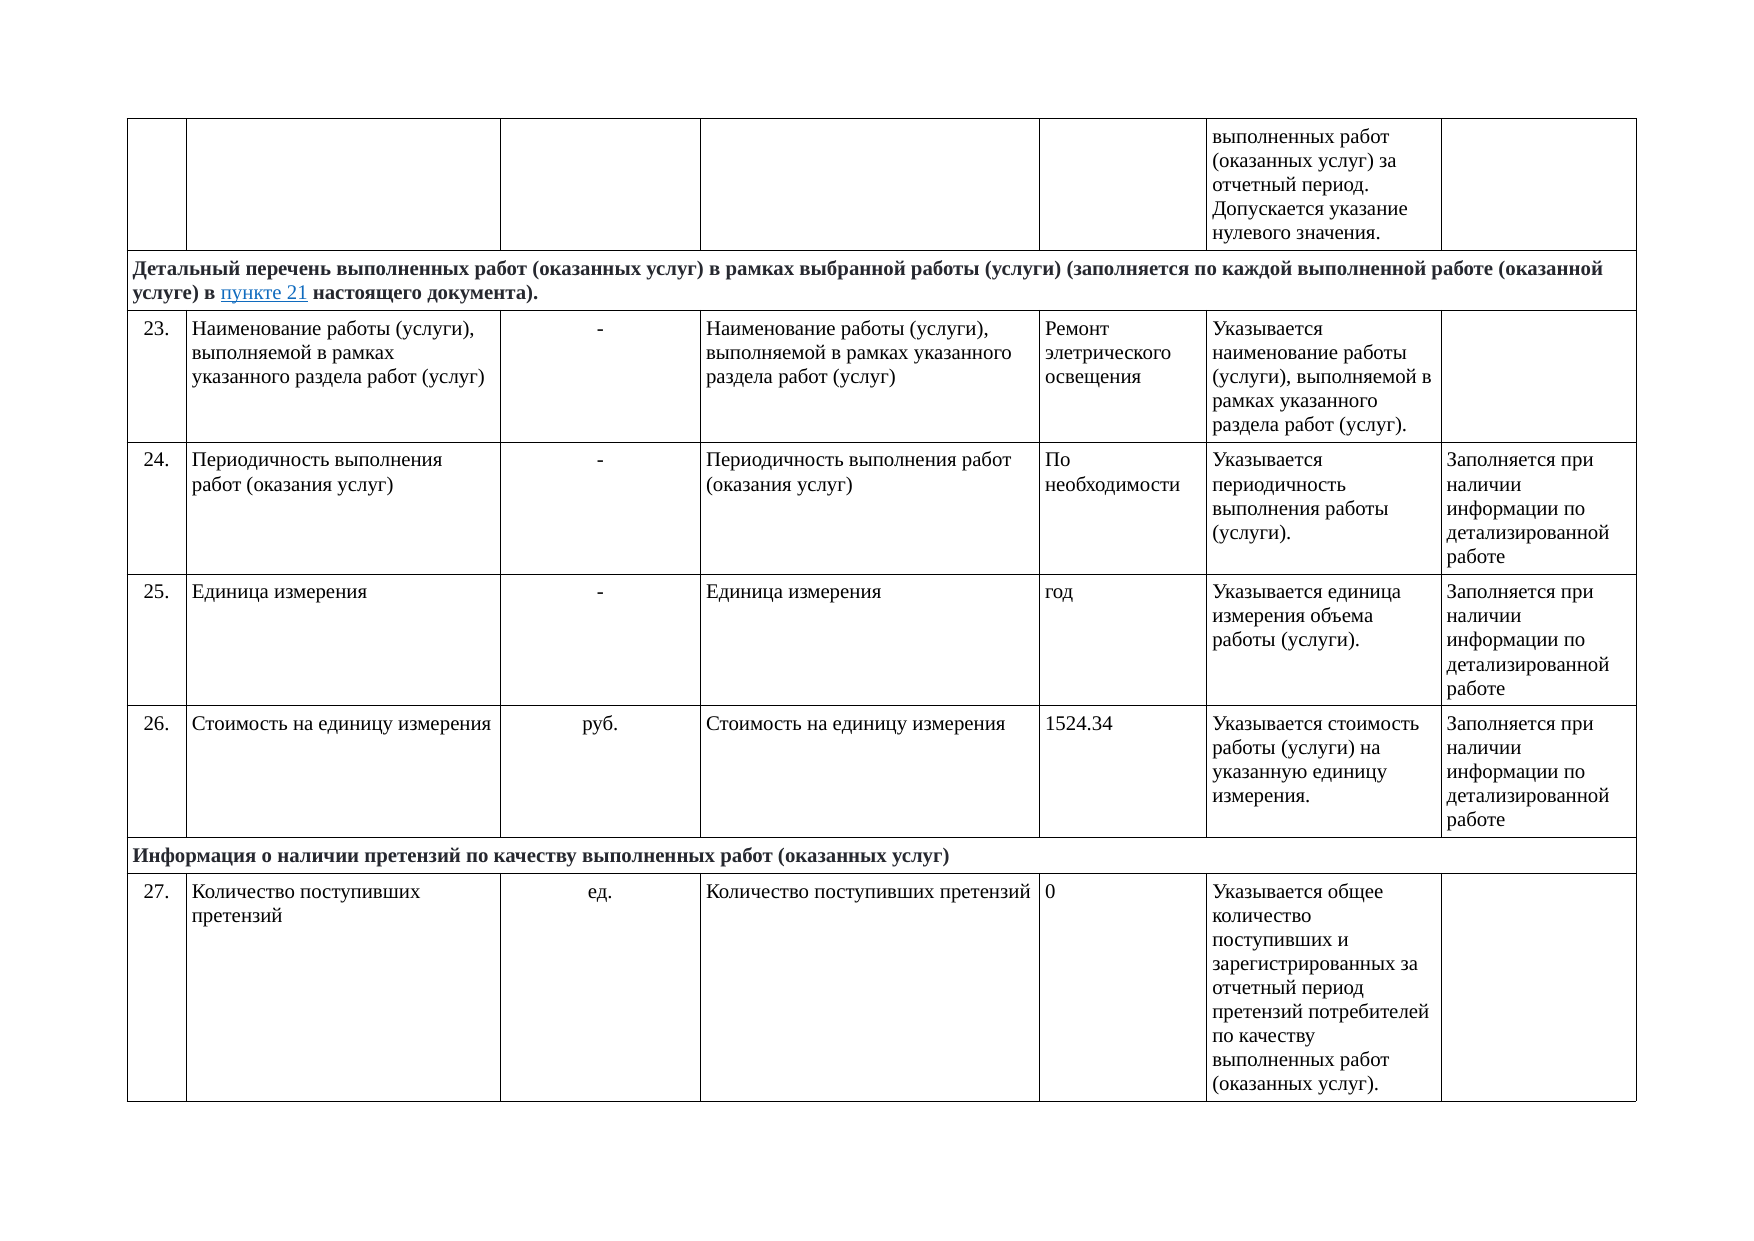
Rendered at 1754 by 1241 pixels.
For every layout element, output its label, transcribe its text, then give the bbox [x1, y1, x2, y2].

table_cell 26. [128, 706, 186, 837]
table_cell Указывается общее количество поступивших и зарегистрированных за отчетный период претензий потребителей по качеству выполненных работ (оказанных услуг). [1207, 874, 1441, 1101]
table_cell 25. [128, 575, 186, 705]
table_cell [187, 119, 500, 250]
table_cell ед. [501, 874, 700, 1101]
table_cell [1442, 119, 1636, 250]
table_cell Периодичность выполнения работ (оказания услуг) [701, 443, 1039, 573]
table_cell [501, 119, 700, 250]
table_cell Стоимость на единицу измерения [701, 706, 1039, 837]
table_cell Количество поступивших претензий [187, 874, 500, 1101]
table_cell - [501, 575, 700, 705]
table_cell выполненных работ (оказанных услуг) за отчетный период. Допускается указание нулевого значения. [1207, 119, 1441, 250]
table_cell 27. [128, 874, 186, 1101]
table_cell Указывается стоимость работы (услуги) на указанную единицу измерения. [1207, 706, 1441, 837]
table_cell 1524,34 [1040, 706, 1206, 837]
table_cell [1040, 119, 1206, 250]
table_cell 23. [128, 311, 186, 442]
table_cell [1442, 311, 1636, 442]
table_cell Единица измерения [701, 575, 1039, 705]
table_cell [128, 119, 186, 250]
table_cell руб. [501, 706, 700, 837]
table_cell Указывается периодичность выполнения работы (услуги). [1207, 443, 1441, 573]
table_cell По необходимости [1040, 443, 1206, 573]
table_cell 0 [1040, 874, 1206, 1101]
table_cell - [501, 311, 700, 442]
table_cell Заполняется при наличии информации по детализированной работе [1442, 443, 1636, 573]
table_cell Периодичность выполнения работ (оказания услуг) [187, 443, 500, 573]
table_cell год [1040, 575, 1206, 705]
table_cell [1442, 874, 1636, 1101]
table_cell Ремонт элетрического освещения [1040, 311, 1206, 442]
table_cell Информация о наличии претензий по качеству выполненных работ (оказанных услуг) [128, 838, 1636, 873]
table_cell Указывается наименование работы (услуги), выполняемой в рамках указанного раздела работ (услуг). [1207, 311, 1441, 442]
table_cell 24. [128, 443, 186, 573]
table_cell Указывается единица измерения объема работы (услуги). [1207, 575, 1441, 705]
table_cell Детальный перечень выполненных работ (оказанных услуг) в рамках выбранной работы (услуги) (заполняется по каждой выполненной работе (оказанной услуге) в пункте 21 настоящего документа). [128, 251, 1636, 310]
table_cell Заполняется при наличии информации по детализированной работе [1442, 575, 1636, 705]
table_cell Заполняется при наличии информации по детализированной работе [1442, 706, 1636, 837]
table_cell Наименование работы (услуги), выполняемой в рамках указанного раздела работ (услуг) [701, 311, 1039, 442]
table_cell Стоимость на единицу измерения [187, 706, 500, 837]
table_cell - [501, 443, 700, 573]
table_cell Наименование работы (услуги), выполняемой в рамках указанного раздела работ (услуг) [187, 311, 500, 442]
table_cell Единица измерения [187, 575, 500, 705]
table_cell [701, 119, 1039, 250]
table_cell Количество поступивших претензий [701, 874, 1039, 1101]
